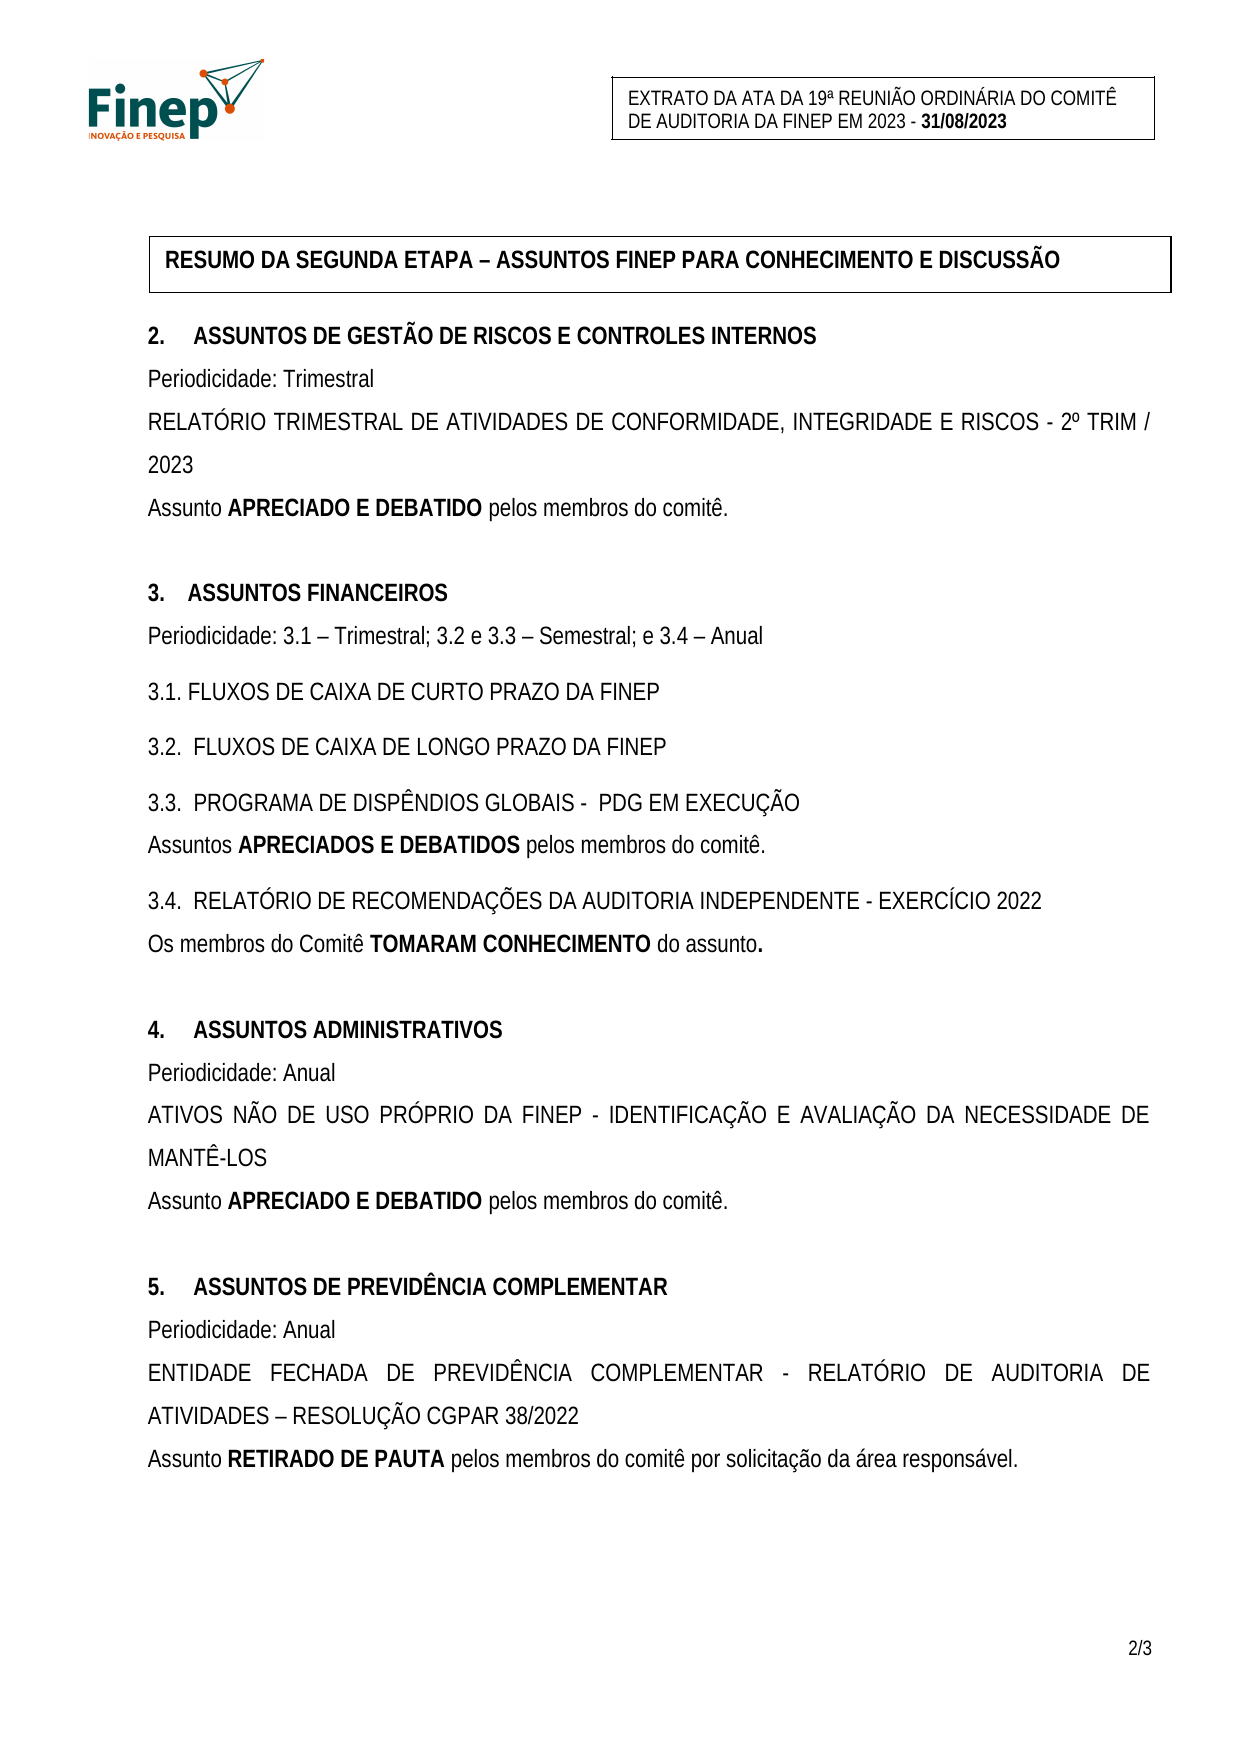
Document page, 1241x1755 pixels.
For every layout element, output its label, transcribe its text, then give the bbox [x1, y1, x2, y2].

text RELATÓRIO TRIMESTRAL DE ATIVIDADES DE CONFORMIDADE, INTEGRIDADE E RISCOS - 2º TRIM / 2023 [148, 407, 1152, 478]
text 4. ASSUNTOS ADMINISTRATIVOS [148, 1015, 1152, 1043]
text 2. ASSUNTOS DE GESTÃO DE RISCOS E CONTROLES INTERNOS [148, 321, 1152, 349]
text 3.1. FLUXOS DE CAIXA DE CURTO PRAZO DA FINEP [148, 677, 1152, 705]
text ENTIDADE FECHADA DE PREVIDÊNCIA COMPLEMENTAR - RELATÓRIO DE AUDITORIA DE ATIVIDADES – RESOLUÇÃO CGPAR 38/2022 [148, 1358, 1152, 1429]
text Assuntos APRECIADOS E DEBATIDOS pelos membros do comitê. [148, 831, 1152, 859]
text Assunto APRECIADO E DEBATIDO pelos membros do comitê. [148, 493, 1152, 521]
text Periodicidade: 3.1 – Trimestral; 3.2 e 3.3 – Semestral; e 3.4 – Anual [148, 621, 1152, 650]
text 3.2. FLUXOS DE CAIXA DE LONGO PRAZO DA FINEP [148, 732, 1152, 761]
text 3.3. PROGRAMA DE DISPÊNDIOS GLOBAIS - PDG EM EXECUÇÃO [148, 788, 1152, 816]
text Periodicidade: Anual [148, 1058, 1152, 1086]
text Periodicidade: Trimestral [148, 364, 1152, 392]
text 3.4. RELATÓRIO DE RECOMENDAÇÕES DA AUDITORIA INDEPENDENTE - EXERCÍCIO 2022 [148, 886, 1152, 914]
text 3. ASSUNTOS FINANCEIROS [148, 578, 1152, 607]
text Assunto RETIRADO DE PAUTA pelos membros do comitê por solicitação da área responsável. [148, 1444, 1152, 1472]
text Assunto APRECIADO E DEBATIDO pelos membros do comitê. [148, 1186, 1152, 1215]
text Periodicidade: Anual [148, 1315, 1152, 1344]
text RESUMO DA SEGUNDA ETAPA – ASSUNTOS FINEP PARA CONHECIMENTO E DISCUSSÃO [165, 244, 1155, 273]
text 5. ASSUNTOS DE PREVIDÊNCIA COMPLEMENTAR [148, 1272, 1152, 1301]
text ATIVOS NÃO DE USO PRÓPRIO DA FINEP - IDENTIFICAÇÃO E AVALIAÇÃO DA NECESSIDADE DE MANTÊ-LOS [148, 1101, 1152, 1172]
text Os membros do Comitê TOMARAM CONHECIMENTO do assunto. [148, 929, 1152, 957]
